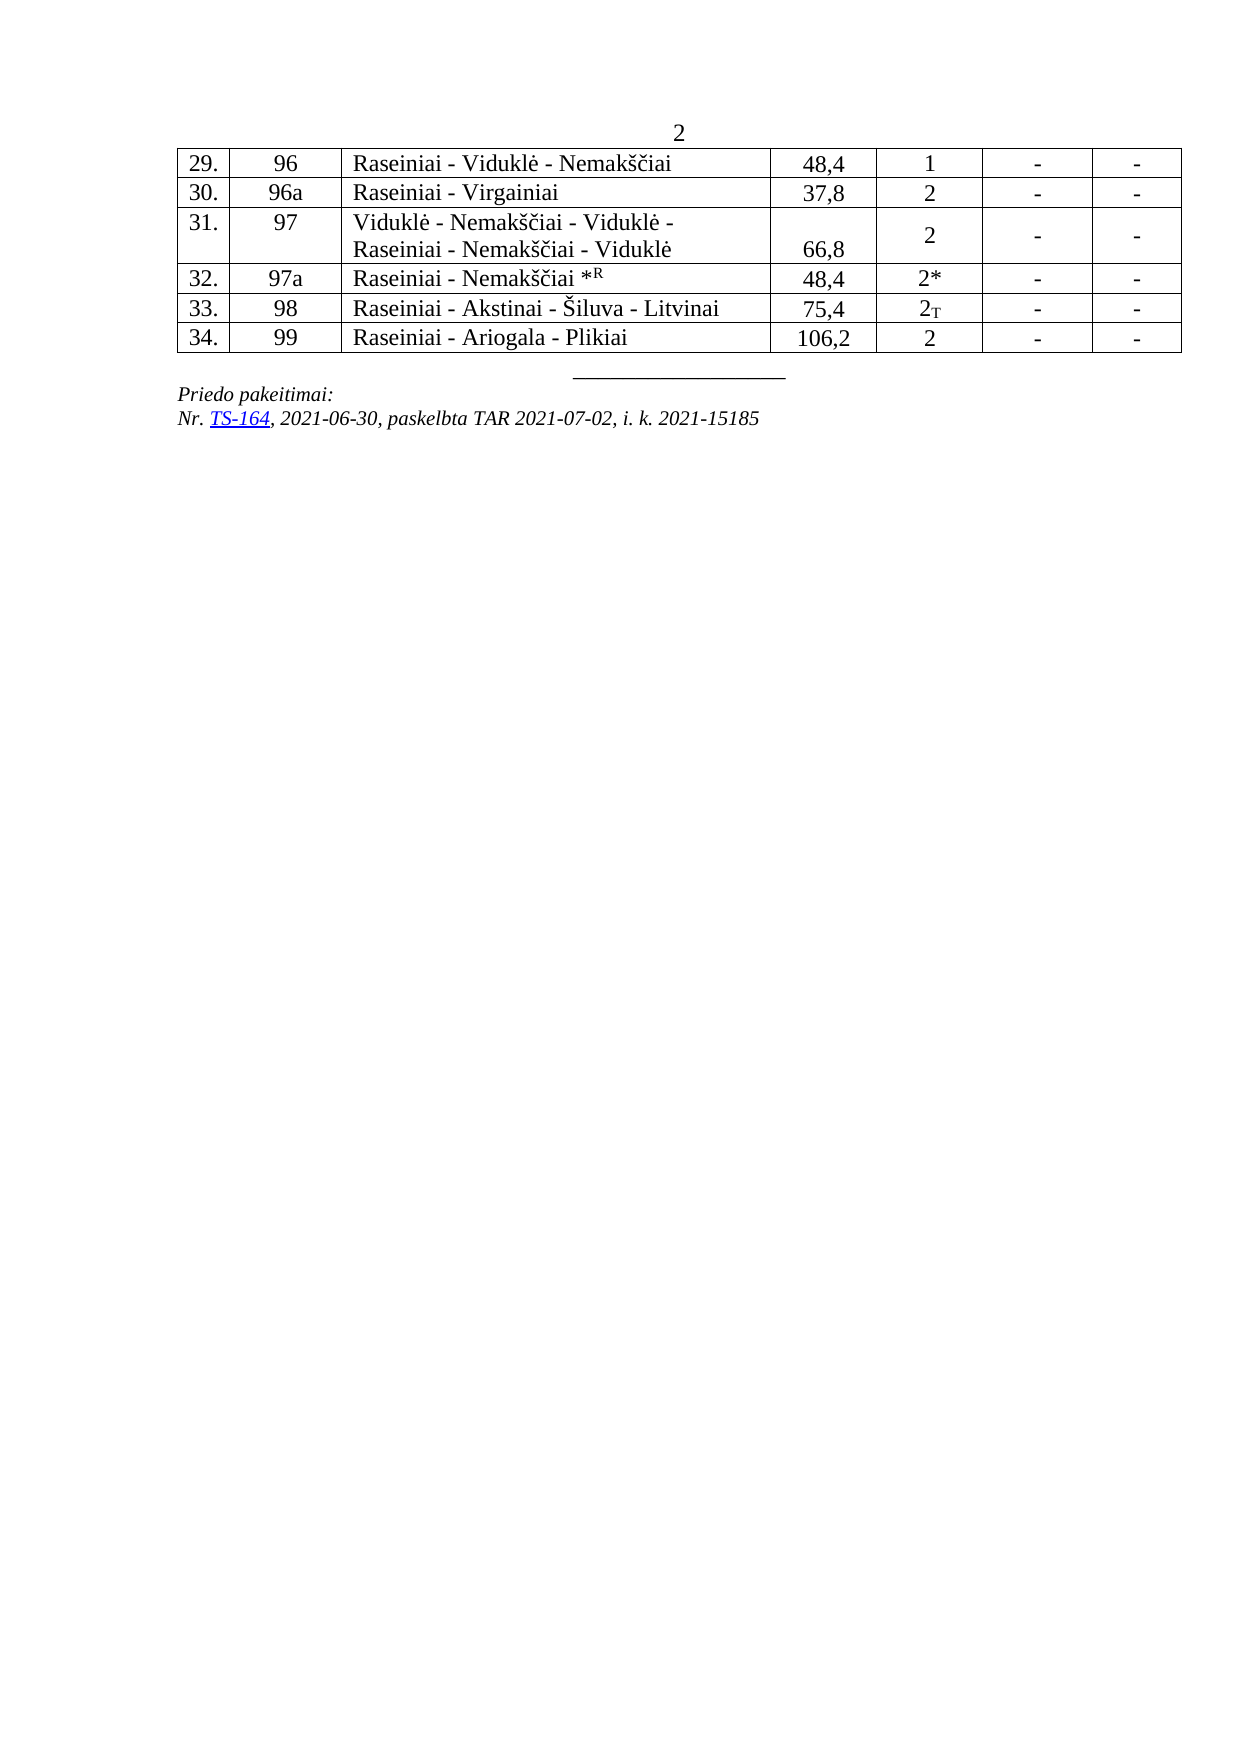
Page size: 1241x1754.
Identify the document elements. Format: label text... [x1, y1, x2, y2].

table_cell 29. [178, 149, 229, 177]
table_cell - [983, 264, 1092, 293]
table_cell Raseiniai - Nemakščiai *R [342, 264, 770, 293]
table_cell 2 [877, 208, 982, 263]
text Priedo pakeitimai: [177, 382, 1181, 406]
table_cell 66,8 [771, 208, 876, 263]
table_cell 75,4 [771, 294, 876, 322]
table_cell - [1093, 208, 1181, 263]
table_cell - [983, 294, 1092, 322]
table_cell 97a [230, 264, 341, 293]
table_cell - [1093, 323, 1181, 352]
text Nr. TS-164, 2021-06-30, paskelbta TAR 2021-07-02, i. k. 2021-15185 [177, 406, 1181, 430]
table_cell 2 [877, 178, 982, 207]
table_cell 96 [230, 149, 341, 177]
table_cell - [983, 323, 1092, 352]
table_cell 106,2 [771, 323, 876, 352]
table_cell 30. [178, 178, 229, 207]
table_cell 2 [877, 323, 982, 352]
text _________________ [177, 353, 1181, 382]
table_cell 98 [230, 294, 341, 322]
table_cell - [983, 178, 1092, 207]
table_cell Viduklė - Nemakščiai - Viduklė - Raseiniai - Nemakščiai - Viduklė [342, 208, 770, 263]
table_cell 32. [178, 264, 229, 293]
table_cell 2T [877, 294, 982, 322]
table_cell - [983, 208, 1092, 263]
table_cell 96a [230, 178, 341, 207]
table_cell 48,4 [771, 264, 876, 293]
table_cell 1 [877, 149, 982, 177]
table_cell Raseiniai - Virgainiai [342, 178, 770, 207]
table_cell - [1093, 264, 1181, 293]
table_cell 34. [178, 323, 229, 352]
table_cell 33. [178, 294, 229, 322]
table_cell Raseiniai - Viduklė - Nemakščiai [342, 149, 770, 177]
table_cell - [1093, 149, 1181, 177]
table_cell 31. [178, 208, 229, 263]
table_cell - [1093, 178, 1181, 207]
table_cell 97 [230, 208, 341, 263]
table_cell - [1093, 294, 1181, 322]
table_cell 2* [877, 264, 982, 293]
table_cell - [983, 149, 1092, 177]
table_cell 99 [230, 323, 341, 352]
table_cell Raseiniai - Akstinai - Šiluva - Litvinai [342, 294, 770, 322]
table_cell 48,4 [771, 149, 876, 177]
table_cell 37,8 [771, 178, 876, 207]
table_cell Raseiniai - Ariogala - Plikiai [342, 323, 770, 352]
